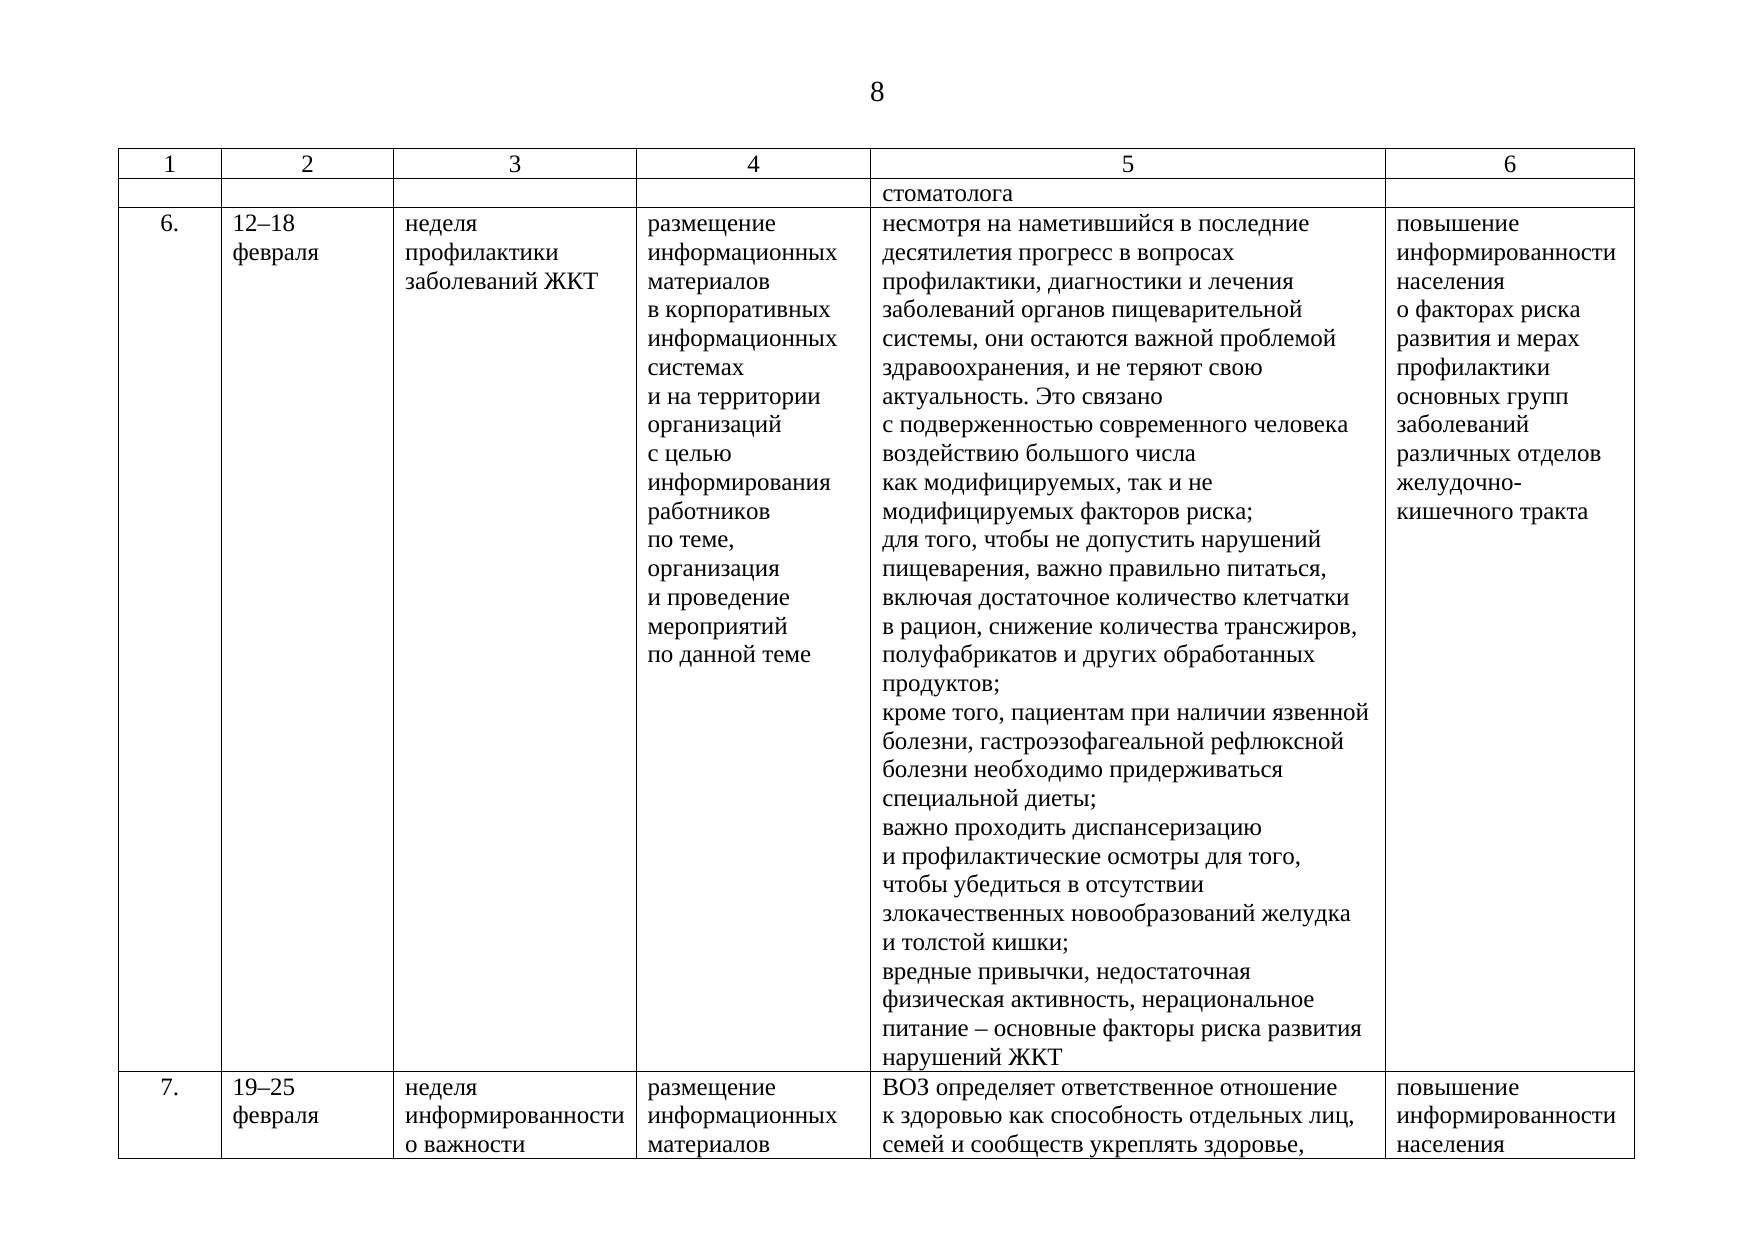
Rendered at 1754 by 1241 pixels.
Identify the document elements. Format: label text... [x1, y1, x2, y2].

table_cell 12–18 февраля [222, 208, 393, 1071]
table_cell [637, 179, 870, 207]
table_cell несмотря на наметившийся в последние десятилетия прогресс в вопросах профилактики, диагностики и лечения заболеваний органов пищеварительной системы, они остаются важной проблемой здравоохранения, и не теряют свою актуальность. Это связано с подверженностью современного человека воздействию большого числа как модифицируемых, так и не модифицируемых факторов риска; для того, чтобы не допустить нарушений пищеварения, важно правильно питаться, включая достаточное количество клетчатки в рацион, снижение количества трансжиров, полуфабрикатов и других обработанных продуктов; кроме того, пациентам при наличии язвенной болезни, гастроэзофагеальной рефлюксной болезни необходимо придерживаться специальной диеты; важно проходить диспансеризацию и профилактические осмотры для того, чтобы убедиться в отсутствии злокачественных новообразований желудка и толстой кишки; вредные привычки, недостаточная физическая активность, нерациональное питание – основные факторы риска развития нарушений ЖКТ [871, 208, 1385, 1071]
table_cell [1386, 179, 1634, 207]
table_header 2 [222, 149, 393, 177]
table_cell размещение информационных материалов [637, 1072, 870, 1158]
table_cell размещение информационных материалов в корпоративных информационных системах и на территории организаций с целью информирования работников по теме, организация и проведение мероприятий по данной теме [637, 208, 870, 1071]
table_header 4 [637, 149, 870, 177]
table_cell [222, 179, 393, 207]
table_cell повышение информированности населения [1386, 1072, 1634, 1158]
table_cell неделя профилактики заболеваний ЖКТ [394, 208, 636, 1071]
table_cell неделя информированности о важности [394, 1072, 636, 1158]
table_cell 6. [119, 208, 221, 1071]
table_cell 19–25 февраля [222, 1072, 393, 1158]
table_cell [394, 179, 636, 207]
table_cell стоматолога [871, 179, 1385, 207]
table_header 3 [394, 149, 636, 177]
table_cell ВОЗ определяет ответственное отношение к здоровью как способность отдельных лиц, семей и сообществ укреплять здоровье, [871, 1072, 1385, 1158]
table_cell повышение информированности населения о факторах риска развития и мерах профилактики основных групп заболеваний различных отделов желудочно-кишечного тракта [1386, 208, 1634, 1071]
table_cell 7. [119, 1072, 221, 1158]
table_cell [119, 179, 221, 207]
table_header 5 [871, 149, 1385, 177]
table_header 1 [119, 149, 221, 177]
table_header 6 [1386, 149, 1634, 177]
